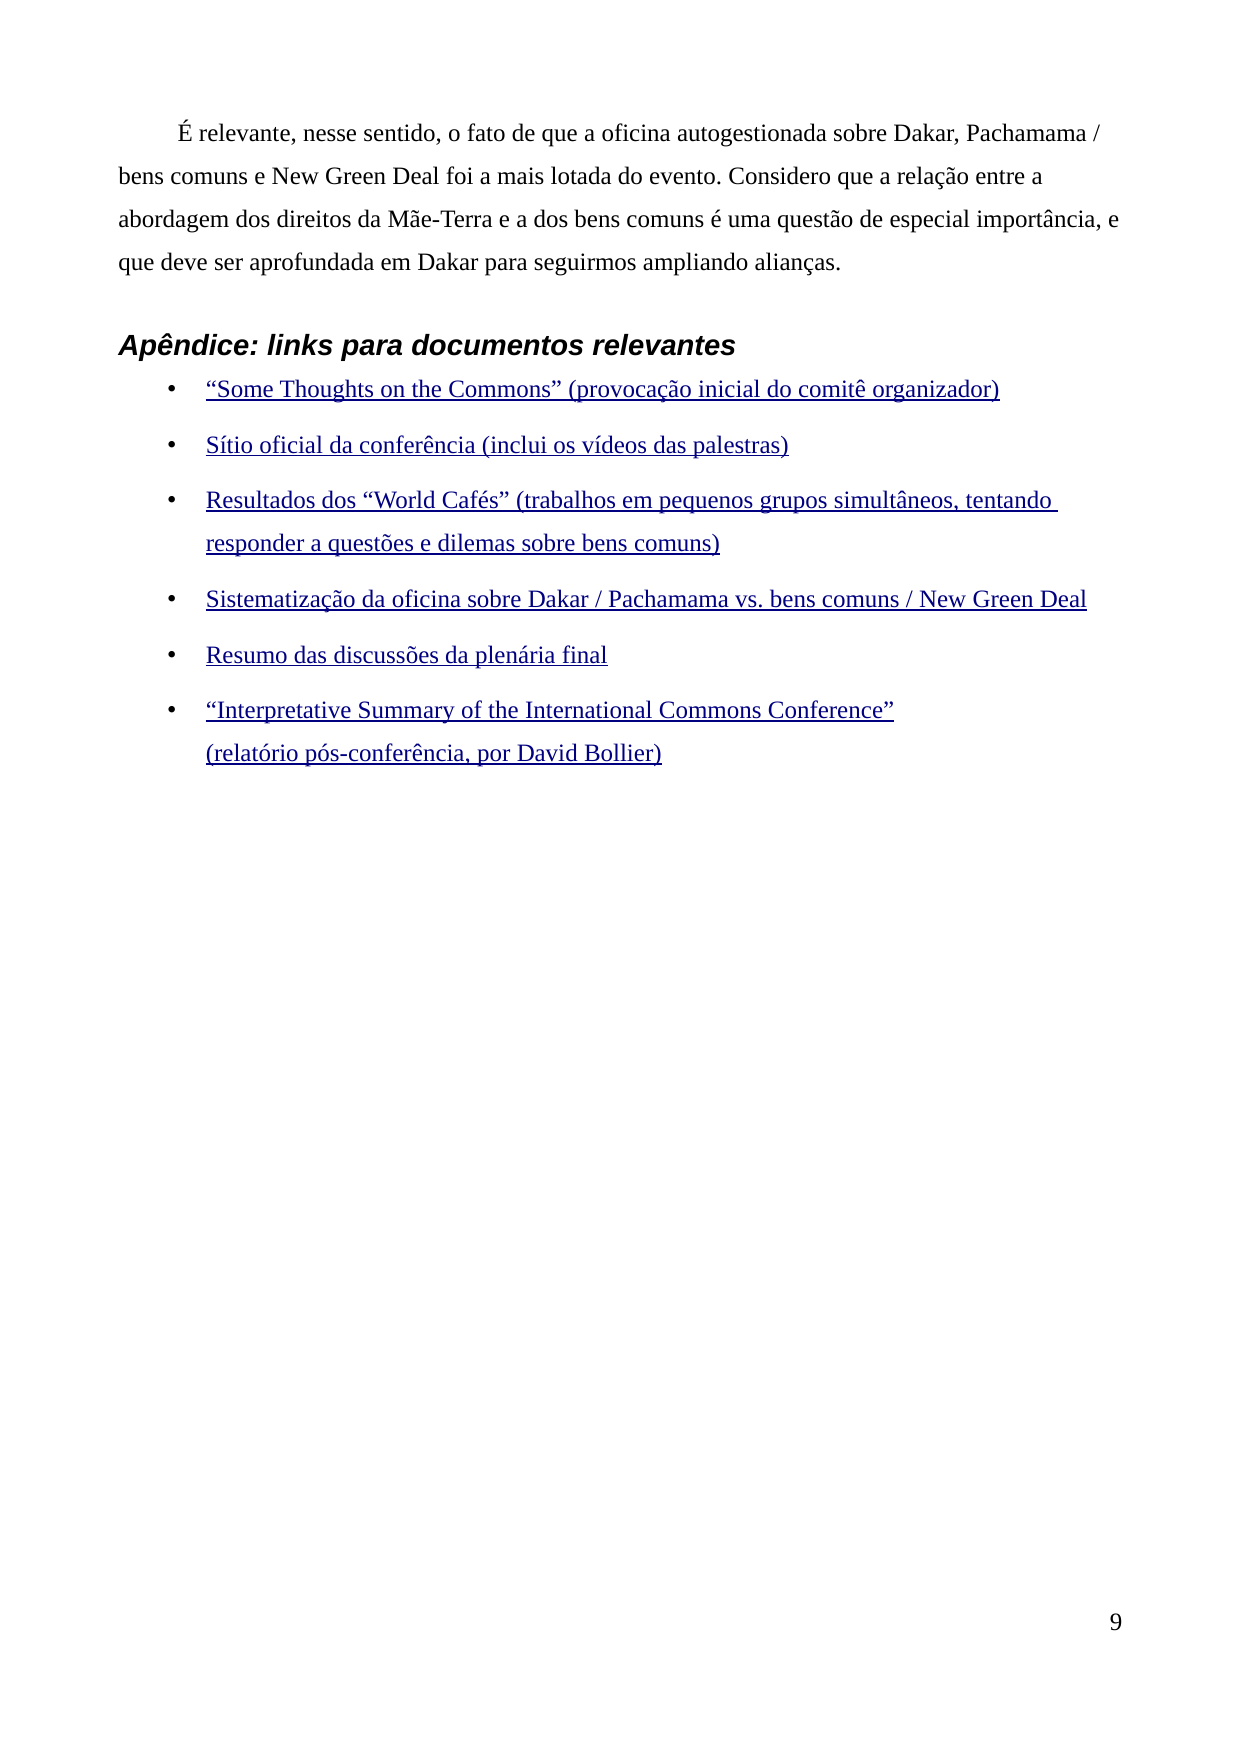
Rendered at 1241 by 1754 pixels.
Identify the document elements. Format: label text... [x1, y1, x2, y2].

list “Interpretative Summary of the International Commons Conference” (relatório pós-conferência, por David Bollier) [167, 695, 1122, 767]
list Sítio oficial da conferência (inclui os vídeos das palestras) [167, 430, 1122, 458]
subtitle Apêndice: links para documentos relevantes [118, 328, 1122, 362]
list “Some Thoughts on the Commons” (provocação inicial do comitê organizador) [167, 374, 1122, 403]
text É relevante, nesse sentido, o fato de que a oficina autogestionada sobre Dakar, Pachamama / bens comuns e New Green Deal foi a mais lotada do evento. Considero que a relação entre a abordagem dos direitos da Mãe-Terra e a dos bens comuns é uma questão de especial importância, e que deve ser aprofundada em Dakar para seguirmos ampliando alianças. [118, 118, 1122, 276]
list Sistematização da oficina sobre Dakar / Pachamama vs. bens comuns / New Green Deal [167, 584, 1122, 613]
list Resumo das discussões da plenária final [167, 640, 1122, 668]
list Resultados dos “World Cafés” (trabalhos em pequenos grupos simultâneos, tentando responder a questões e dilemas sobre bens comuns) [167, 485, 1122, 557]
